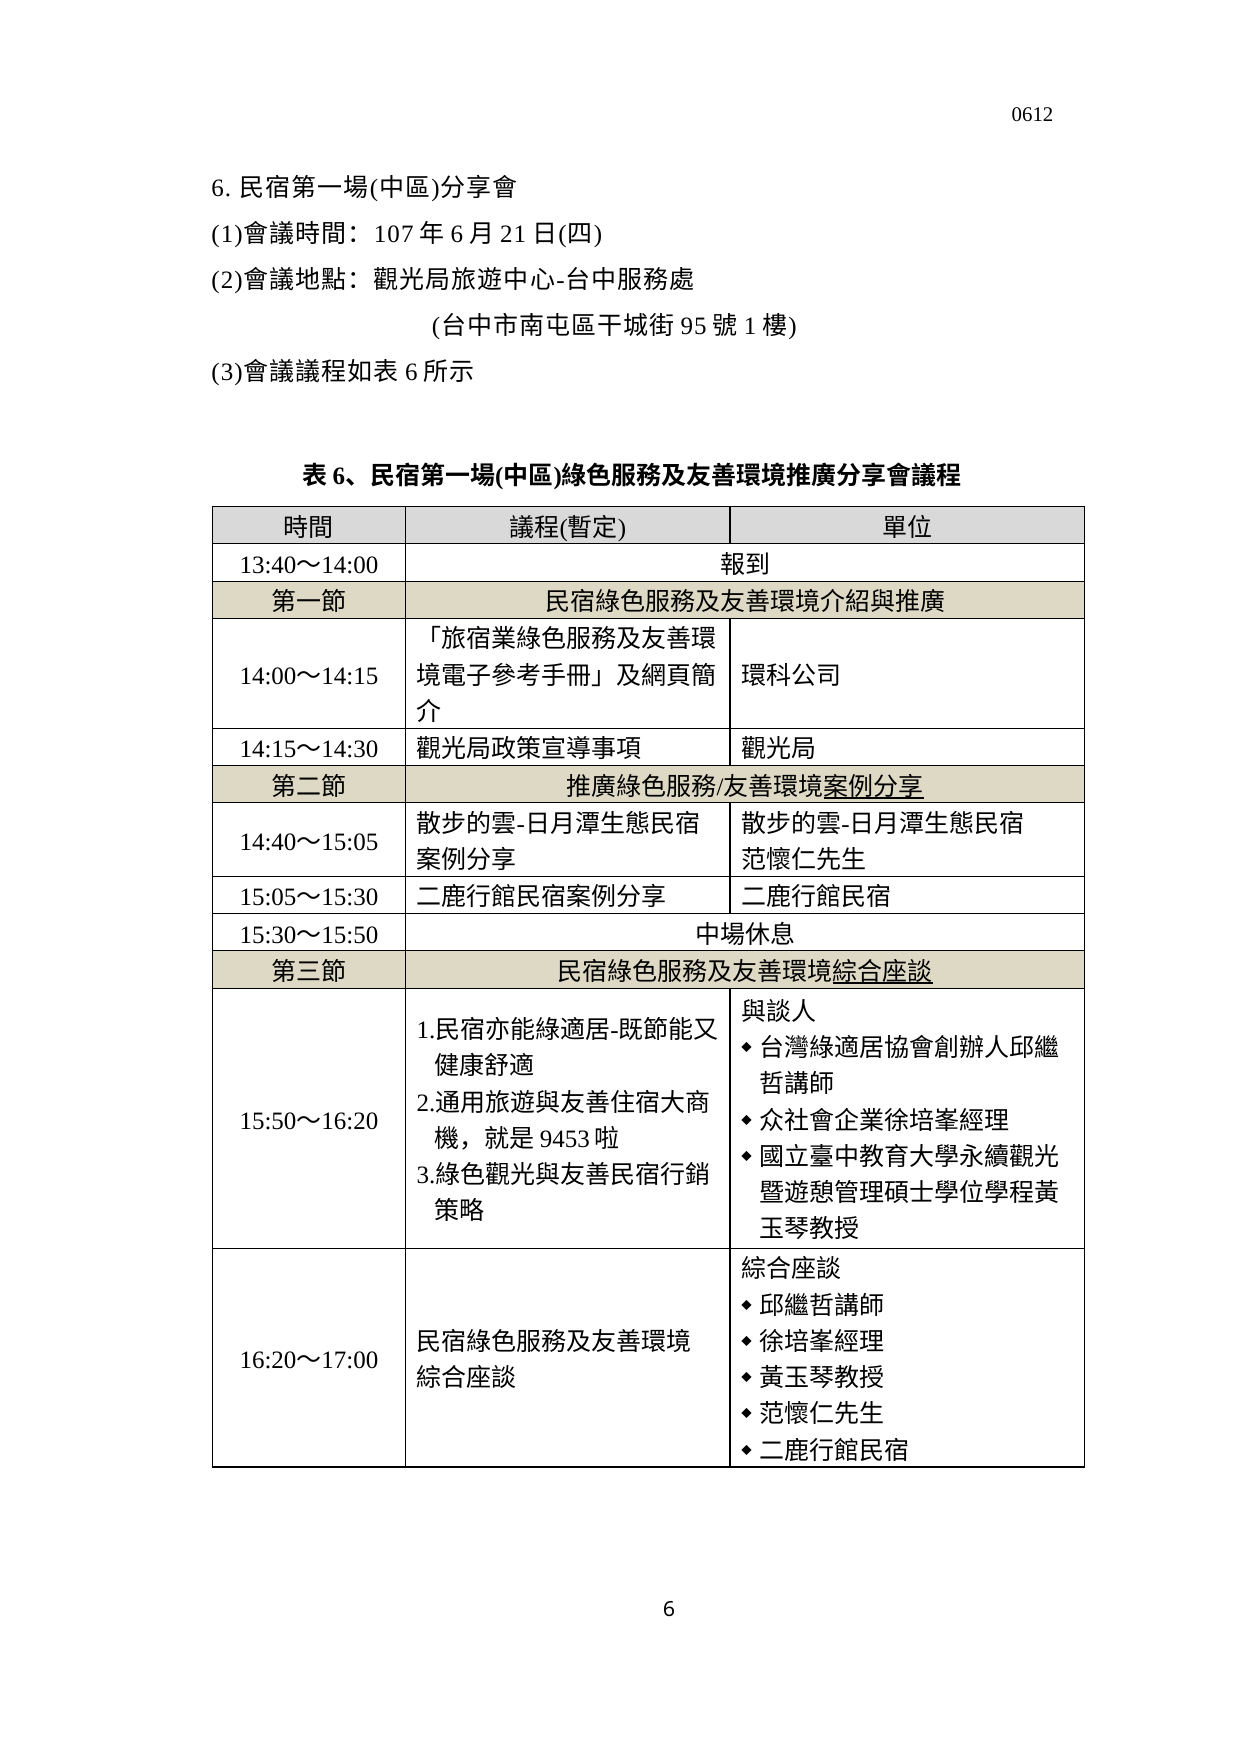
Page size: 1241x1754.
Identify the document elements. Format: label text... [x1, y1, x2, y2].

table_cell 15:05〜15:30 [213, 877, 405, 913]
table_cell 二鹿行館民宿案例分享 [406, 877, 729, 913]
table_cell 13:40〜14:00 [213, 544, 405, 581]
table_cell 「旅宿業綠色服務及友善環境電子參考手冊」及網頁簡介 [406, 619, 729, 728]
table_cell 觀光局政策宣導事項 [406, 729, 729, 765]
table_header 單位 [731, 507, 1084, 543]
table_cell 16:20〜17:00 [213, 1249, 405, 1466]
table_cell 環科公司 [731, 619, 1084, 728]
table_header 議程(暫定) [406, 507, 729, 543]
table_cell 15:50〜16:20 [213, 989, 405, 1248]
table_cell 與談人 台灣綠適居協會創辦人邱繼哲講師 众社會企業徐培峯經理 國立臺中教育大學永續觀光暨遊憩管理碩士學位學程黃玉琴教授 [731, 989, 1084, 1248]
table_cell 推廣綠色服務/友善環境案例分享 [406, 766, 1084, 802]
text (2)會議地點：觀光局旅遊中心-台中服務處 [211, 252, 1053, 298]
table_cell 報到 [406, 544, 1084, 581]
table_cell 1.民宿亦能綠適居-既節能又健康舒適 2.通用旅遊與友善住宿大商機，就是9453啦 3.綠色觀光與友善民宿行銷策略 [406, 989, 729, 1248]
table_cell 散步的雲-日月潭生態民宿 范懷仁先生 [731, 803, 1084, 876]
table_cell 二鹿行館民宿 [731, 877, 1084, 913]
text 表6、民宿第一場(中區)綠色服務及友善環境推廣分享會議程 [187, 448, 1077, 493]
table_cell 14:00〜14:15 [213, 619, 405, 728]
text (台中市南屯區干城街95號1樓) [211, 298, 1053, 343]
table_cell 14:15〜14:30 [213, 729, 405, 765]
text (3)會議議程如表6所示 [211, 343, 1053, 389]
table_cell 觀光局 [731, 729, 1084, 765]
table_cell 15:30〜15:50 [213, 914, 405, 950]
table_cell 14:40〜15:05 [213, 803, 405, 876]
text (1)會議時間：107年6月21日(四) [211, 206, 1053, 252]
table_cell 第一節 [213, 582, 405, 618]
table_cell 綜合座談 邱繼哲講師 徐培峯經理 黃玉琴教授 范懷仁先生 二鹿行館民宿 [731, 1249, 1084, 1466]
table_header 時間 [213, 507, 405, 543]
text 6. 民宿第一場(中區)分享會 [211, 160, 1053, 206]
table_cell 民宿綠色服務及友善環境 綜合座談 [406, 1249, 729, 1466]
table_cell 中場休息 [406, 914, 1084, 950]
table_cell 散步的雲-日月潭生態民宿案例分享 [406, 803, 729, 876]
table_cell 第二節 [213, 766, 405, 802]
table_cell 第三節 [213, 951, 405, 988]
table_cell 民宿綠色服務及友善環境介紹與推廣 [406, 582, 1084, 618]
table_cell 民宿綠色服務及友善環境綜合座談 [406, 951, 1084, 988]
